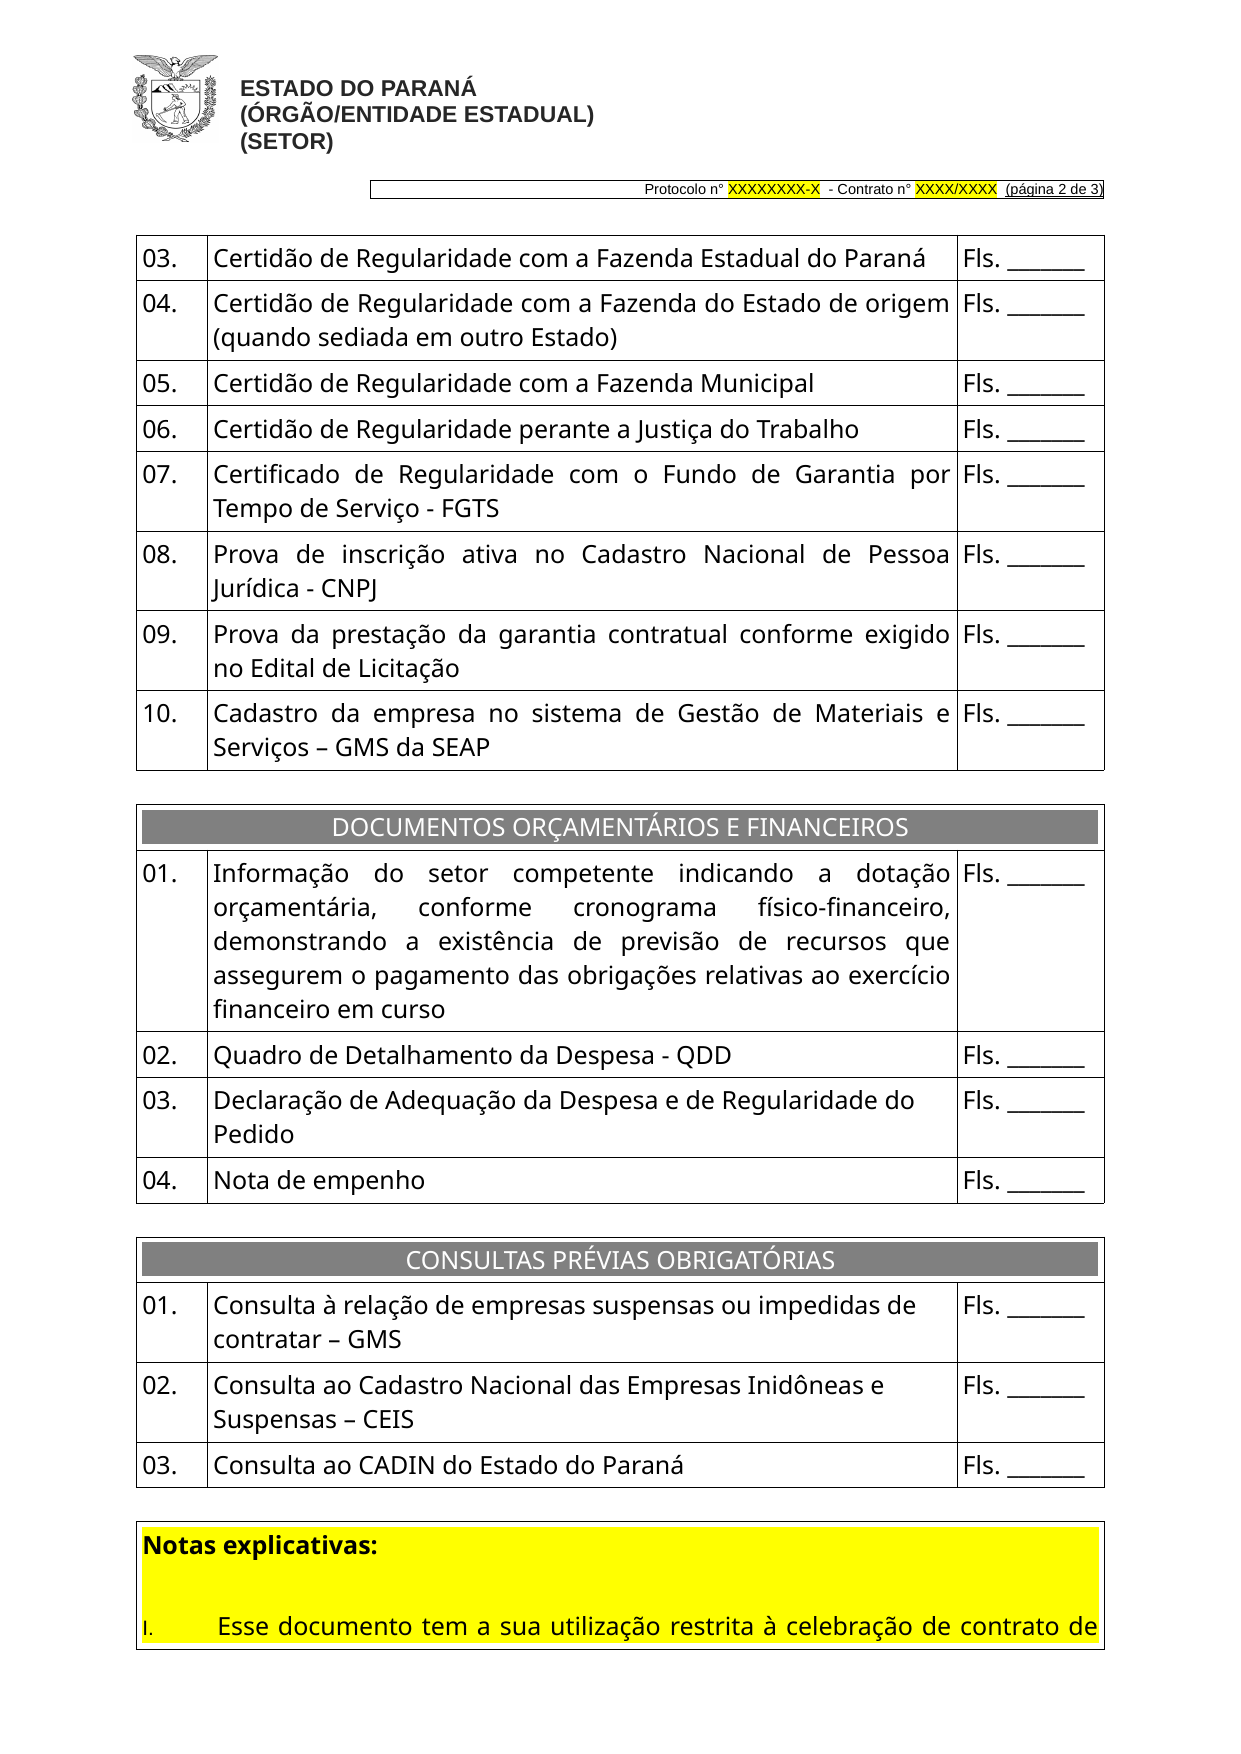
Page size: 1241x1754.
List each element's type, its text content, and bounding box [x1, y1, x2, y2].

table_cell Fls. _______ [958, 1078, 1104, 1157]
table_cell Quadro de Detalhamento da Despesa - QDD [208, 1032, 957, 1077]
table_cell Fls. _______ [958, 1158, 1104, 1202]
table_cell Consulta à relação de empresas suspensas ou impedidas de contratar – GMS [208, 1283, 957, 1362]
table_cell Certificado de Regularidade com o Fundo de Garantia por Tempo de Serviço - FGTS [208, 452, 957, 531]
table_cell Certidão de Regularidade com a Fazenda Municipal [208, 361, 957, 405]
table_cell Fls. _______ [958, 406, 1104, 451]
table_cell Consulta ao CADIN do Estado do Paraná [208, 1443, 957, 1487]
table_cell 06. [137, 406, 207, 451]
table_cell 04. [137, 1158, 207, 1202]
table_cell Fls. _______ [958, 452, 1104, 531]
table_cell Fls. _______ [958, 236, 1104, 280]
table_header Notas explicativas: Esse documento tem a sua utilização restrita à celebração de contrato de [137, 1522, 1104, 1649]
table_cell Certidão de Regularidade perante a Justiça do Trabalho [208, 406, 957, 451]
table_cell Fls. _______ [958, 611, 1104, 690]
table_cell Fls. _______ [958, 281, 1104, 360]
table_cell 02. [137, 1032, 207, 1077]
table_cell Prova de inscrição ativa no Cadastro Nacional de Pessoa Jurídica - CNPJ [208, 532, 957, 610]
table_cell Declaração de Adequação da Despesa e de Regularidade do Pedido [208, 1078, 957, 1157]
table_header CONSULTAS PRÉVIAS OBRIGATÓRIAS [137, 1238, 1104, 1282]
table_cell Fls. _______ [958, 1283, 1104, 1362]
table_cell Certidão de Regularidade com a Fazenda Estadual do Paraná [208, 236, 957, 280]
table_cell 10. [137, 691, 207, 770]
table_cell Fls. _______ [958, 361, 1104, 405]
table_cell Fls. _______ [958, 851, 1104, 1031]
table_cell 03. [137, 1078, 207, 1157]
table_cell 02. [137, 1363, 207, 1442]
table_cell 03. [137, 1443, 207, 1487]
table_header DOCUMENTOS ORÇAMENTÁRIOS E FINANCEIROS [137, 805, 1104, 849]
table_cell Fls. _______ [958, 1032, 1104, 1077]
table_cell 03. [137, 236, 207, 280]
table_cell 07. [137, 452, 207, 531]
table_cell Consulta ao Cadastro Nacional das Empresas Inidôneas e Suspensas – CEIS [208, 1363, 957, 1442]
table_cell Fls. _______ [958, 1363, 1104, 1442]
table_cell Fls. _______ [958, 691, 1104, 770]
picture [131, 54, 220, 143]
table_cell Fls. _______ [958, 532, 1104, 610]
table_cell 08. [137, 532, 207, 610]
table_cell 01. [137, 851, 207, 1031]
table_cell 04. [137, 281, 207, 360]
table_cell 09. [137, 611, 207, 690]
table_cell 05. [137, 361, 207, 405]
table_cell Nota de empenho [208, 1158, 957, 1202]
table_cell Informação do setor competente indicando a dotação orçamentária, conforme cronograma físico-financeiro, demonstrando a existência de previsão de recursos que assegurem o pagamento das obrigações relativas ao exercício financeiro em curso [208, 851, 957, 1031]
table_cell Certidão de Regularidade com a Fazenda do Estado de origem (quando sediada em outro Estado) [208, 281, 957, 360]
table_cell 01. [137, 1283, 207, 1362]
table_cell Prova da prestação da garantia contratual conforme exigido no Edital de Licitação [208, 611, 957, 690]
table_cell Cadastro da empresa no sistema de Gestão de Materiais e Serviços – GMS da SEAP [208, 691, 957, 770]
table_cell Fls. _______ [958, 1443, 1104, 1487]
